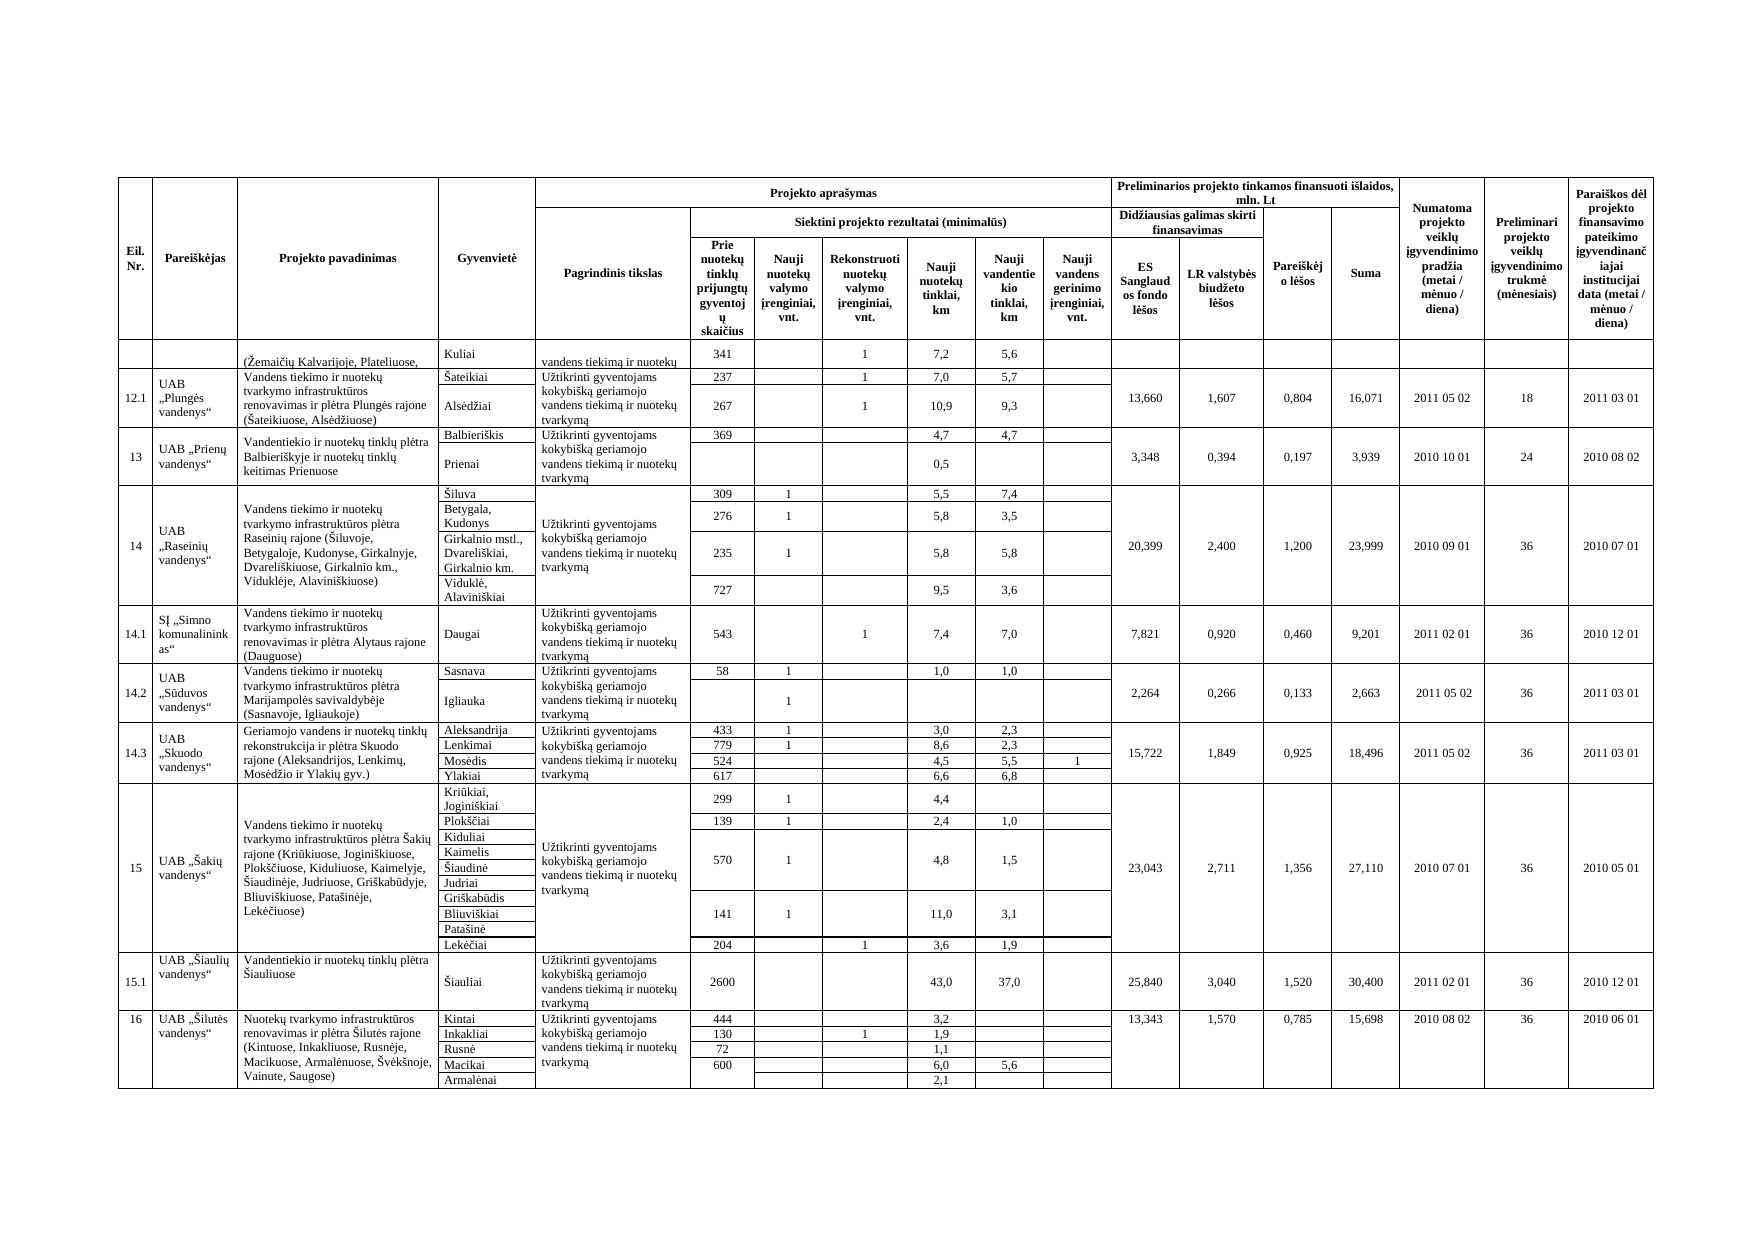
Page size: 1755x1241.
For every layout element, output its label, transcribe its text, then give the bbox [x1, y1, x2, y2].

table_cell 0,394 [1180, 428, 1263, 485]
table_cell [823, 664, 907, 678]
table_cell Užtikrinti gyventojams kokybišką geriamojo vandens tiekimą ir nuotekų tvarkymą [536, 606, 690, 663]
table_cell 1 [755, 532, 822, 575]
table_cell [823, 1042, 907, 1057]
table_cell Vandens tiekimo ir nuotekų tvarkymo infrastruktūros plėtra Raseinių rajone (Šiluvoje, Betygaloje, Kudonyse, Girkalnyje, Dvareliškiuose, Girkalnio km., Viduklėje, Alaviniškiuose) [238, 486, 438, 604]
table_cell Didžiausias galimas skirti finansavimas [1112, 208, 1263, 237]
table_cell 1 [823, 385, 907, 427]
table_cell [1044, 443, 1111, 485]
table_cell [823, 428, 907, 442]
table_cell 3,5 [976, 502, 1043, 531]
table_cell Patašinė [439, 922, 535, 936]
table_cell 779 [691, 738, 754, 752]
table_cell [1044, 576, 1111, 604]
table_cell [755, 754, 822, 768]
table_cell [691, 680, 754, 722]
table_cell 727 [691, 576, 754, 604]
table_header Preliminarios projekto tinkamos finansuoti išlaidos, mln. Lt [1112, 178, 1399, 207]
table_cell 36 [1485, 486, 1568, 604]
table_cell [823, 486, 907, 501]
table_cell 7,4 [908, 606, 975, 663]
table_cell 7,2 [908, 340, 975, 368]
table_cell Vandentiekio ir nuotekų tinklų plėtra Šiauliuose [238, 953, 438, 1010]
table_cell Nauji vandens gerinimo įrenginiai, vnt. [1044, 238, 1111, 338]
table_cell Šateikiai [439, 369, 535, 384]
table_cell Užtikrinti gyventojams kokybišką geriamojo vandens tiekimą ir nuotekų tvarkymą [536, 340, 690, 368]
table_cell SĮ „Simno komunalininkas“ [153, 606, 237, 663]
table_cell 7,821 [1112, 606, 1179, 663]
table_cell Kiduliai [439, 830, 535, 844]
table_cell 11,0 [908, 891, 975, 936]
table_cell Užtikrinti gyventojams kokybišką geriamojo vandens tiekimą ir nuotekų tvarkymą [536, 784, 690, 952]
table_cell 1 [755, 891, 822, 936]
table_cell 1 [755, 723, 822, 737]
table_cell [1044, 486, 1111, 501]
table_cell 1 [823, 340, 907, 368]
table_cell 5,8 [908, 532, 975, 575]
table_cell [823, 1058, 907, 1072]
table_cell 2010 07 01 [1569, 486, 1653, 604]
table_cell UAB „Skuodo vandenys“ [153, 723, 237, 783]
table_cell 10,9 [908, 385, 975, 427]
table_cell [823, 784, 907, 813]
table_cell Macikai [439, 1058, 535, 1072]
table_cell [755, 369, 822, 384]
table_cell Daugai [439, 606, 535, 663]
table_cell Kintai [439, 1011, 535, 1026]
table_cell [1044, 814, 1111, 828]
table_cell 37,0 [976, 953, 1043, 1010]
table_cell 2010 07 01 [1400, 784, 1484, 952]
table_cell UAB „Šakių vandenys“ [153, 784, 237, 952]
table_cell Šiaudinė [439, 860, 535, 875]
table_cell 4,4 [908, 784, 975, 813]
table_cell [823, 754, 907, 768]
table_cell 1 [755, 664, 822, 678]
table_cell 0,197 [1264, 428, 1331, 485]
table_cell 0,785 [1264, 1011, 1331, 1087]
table_cell 36 [1485, 606, 1568, 663]
table_cell [823, 532, 907, 575]
table_cell 3,1 [976, 891, 1043, 936]
table_cell 3,6 [976, 576, 1043, 604]
table_cell 1,356 [1264, 784, 1331, 952]
table_cell [755, 1042, 822, 1057]
table_cell Viduklė, Alaviniškiai [439, 576, 535, 604]
table_cell Geriamojo vandens ir nuotekų tinklų rekonstrukcija ir plėtra Skuodo rajone (Aleksandrijos, Lenkimų, Mosėdžio ir Ylakių gyv.) [238, 723, 438, 783]
table_cell [1180, 340, 1263, 368]
table_cell LR valstybės biudžeto lėšos [1180, 238, 1263, 338]
table_cell [1332, 340, 1399, 368]
table_cell [1044, 938, 1111, 952]
table_cell [1044, 369, 1111, 384]
table_cell 5,6 [976, 1058, 1043, 1072]
table_cell 204 [691, 938, 754, 952]
table_cell 141 [691, 891, 754, 936]
table_cell 14 [119, 486, 152, 604]
table_cell 0,5 [908, 443, 975, 485]
table_cell Vandentiekio ir nuotekų tinklų plėtra Balbieriškyje ir nuotekų tinklų keitimas Prienuose [238, 428, 438, 485]
table_cell 276 [691, 502, 754, 531]
table_cell 72 [691, 1042, 754, 1057]
table_header Paraiškos dėl projekto finansavimo pateikimo įgyvendinančiajai institucijai data (metai / mėnuo / diena) [1569, 178, 1653, 338]
table_cell 9,5 [908, 576, 975, 604]
table_cell [823, 1011, 907, 1026]
table_cell Kuliai [439, 340, 535, 368]
table_cell [1044, 664, 1111, 678]
table_cell 1,5 [976, 830, 1043, 890]
table_cell Prienai [439, 443, 535, 485]
table_cell Mosėdis [439, 754, 535, 768]
table_cell 5,6 [976, 340, 1043, 368]
table_cell Užtikrinti gyventojams kokybišką geriamojo vandens tiekimą ir nuotekų tvarkymą [536, 723, 690, 783]
table_cell 2,4 [908, 814, 975, 828]
table_cell Alsėdžiai [439, 385, 535, 427]
table_cell 1,520 [1264, 953, 1331, 1010]
table_cell 341 [691, 340, 754, 368]
table_cell [755, 953, 822, 1010]
table_header Eil. Nr. [119, 178, 152, 338]
table_cell 9,3 [976, 385, 1043, 427]
table_cell 13 [119, 428, 152, 485]
table_cell [1044, 723, 1111, 737]
table_cell Vandens tiekimo ir nuotekų tvarkymo infrastruktūros plėtra Šakių rajone (Kriūkiuose, Joginiškiuose, Plokščiuose, Kiduliuose, Kaimelyje, Šiaudinėje, Judriuose, Griškabūdyje, Bliuviškiuose, Patašinėje, Lekėčiuose) [238, 784, 438, 952]
table_cell [976, 784, 1043, 813]
table_cell Kaimelis [439, 845, 535, 859]
table_cell Pagrindinis tikslas [536, 208, 690, 338]
table_cell 8,6 [908, 738, 975, 752]
table_cell 1 [823, 938, 907, 952]
table_cell Lenkimai [439, 738, 535, 752]
table_cell 9,201 [1332, 606, 1399, 663]
table_cell [976, 1073, 1043, 1087]
table_cell Kriūkiai, Joginiškiai [439, 784, 535, 813]
table_cell Balbieriškis [439, 428, 535, 442]
table_cell 2010 06 01 [1569, 1011, 1653, 1087]
table_cell 1,0 [908, 664, 975, 678]
table_cell 1 [755, 784, 822, 813]
table_cell 14.2 [119, 664, 152, 722]
table_cell 1 [755, 486, 822, 501]
table_cell 617 [691, 769, 754, 783]
table_cell 30,400 [1332, 953, 1399, 1010]
table_cell Šiauliai [439, 953, 535, 1010]
table_cell 4,7 [908, 428, 975, 442]
table_cell [1044, 891, 1111, 936]
table_cell 0,460 [1264, 606, 1331, 663]
table_cell 570 [691, 830, 754, 890]
table_cell 5,8 [976, 532, 1043, 575]
table_header Numatoma projekto veiklų įgyvendinimo pradžia (metai / mėnuo / diena) [1400, 178, 1484, 338]
table_cell 3,6 [908, 938, 975, 952]
table_cell 36 [1485, 953, 1568, 1010]
table_cell Rekonstruoti nuotekų valymo įrenginiai, vnt. [823, 238, 907, 338]
table_cell Griškabūdis [439, 891, 535, 906]
table_cell [755, 443, 822, 485]
table_cell UAB „Raseinių vandenys“ [153, 486, 237, 604]
table_cell [976, 680, 1043, 722]
table_cell 235 [691, 532, 754, 575]
table_cell [755, 1058, 822, 1072]
table_header Projekto aprašymas [536, 178, 1111, 207]
table_cell 2,1 [908, 1073, 975, 1087]
table_cell [823, 443, 907, 485]
table_cell 2011 02 01 [1400, 953, 1484, 1010]
table_cell 7,4 [976, 486, 1043, 501]
table_cell 524 [691, 754, 754, 768]
table_cell Vandens tiekimo ir nuotekų tvarkymo infrastruktūros renovavimas ir plėtra Plungės rajone (Žemaičių Kalvarijoje, Plateliuose, Kuliuose) [238, 340, 438, 368]
table_cell [119, 340, 152, 368]
table_cell 15,698 [1332, 1011, 1399, 1087]
table_cell [1044, 769, 1111, 783]
table_cell Inkakliai [439, 1027, 535, 1041]
table_cell 3,348 [1112, 428, 1179, 485]
table_cell [823, 502, 907, 531]
table_cell [976, 1042, 1043, 1057]
table_cell 5,5 [976, 754, 1043, 768]
table_cell 1,0 [976, 664, 1043, 678]
table_cell 2,264 [1112, 664, 1179, 722]
table_header Pareiškėjas [153, 178, 237, 338]
table_cell UAB „Šiaulių vandenys“ [153, 953, 237, 1010]
table_cell [1112, 340, 1179, 368]
table_cell 3,2 [908, 1011, 975, 1026]
table_cell 2011 03 01 [1569, 664, 1653, 722]
table_cell Bliuviškiai [439, 907, 535, 921]
table_cell ES Sanglaudos fondo lėšos [1112, 238, 1179, 338]
table_cell Užtikrinti gyventojams kokybišką geriamojo vandens tiekimą ir nuotekų tvarkymą [536, 1011, 690, 1087]
table_cell 444 [691, 1011, 754, 1026]
table_cell 2,711 [1180, 784, 1263, 952]
table_cell [1264, 340, 1331, 368]
table_cell 2010 09 01 [1400, 486, 1484, 604]
table_cell Nauji nuotekų valymo įrenginiai, vnt. [755, 238, 822, 338]
table_cell 267 [691, 385, 754, 427]
table_cell 2011 02 01 [1400, 606, 1484, 663]
table_cell [1044, 1042, 1111, 1057]
table_cell 5,5 [908, 486, 975, 501]
table_cell 13,660 [1112, 369, 1179, 427]
table_cell [823, 680, 907, 722]
table_cell [823, 953, 907, 1010]
table_cell [823, 723, 907, 737]
table_cell [1044, 428, 1111, 442]
table_cell 2010 05 01 [1569, 784, 1653, 952]
table_cell 16 [119, 1011, 152, 1087]
table_cell 1,9 [976, 938, 1043, 952]
table_cell Prie nuotekų tinklų prijungtų gyventojų skaičius [691, 238, 754, 338]
table_cell 18 [1485, 369, 1568, 427]
table_cell 3,040 [1180, 953, 1263, 1010]
table_cell UAB „Šilutės vandenys“ [153, 1011, 237, 1087]
table_cell Sasnava [439, 664, 535, 678]
table_cell 14.1 [119, 606, 152, 663]
table_cell [823, 830, 907, 890]
table_cell 1 [755, 502, 822, 531]
table_cell 36 [1485, 664, 1568, 722]
table_cell 369 [691, 428, 754, 442]
table_cell 6,0 [908, 1058, 975, 1072]
table_cell 12.1 [119, 369, 152, 427]
table_cell Nauji nuotekų tinklai, km [908, 238, 975, 338]
table_cell Siektini projekto rezultatai (minimalūs) [691, 208, 1111, 237]
table_cell [976, 1027, 1043, 1041]
table_cell [823, 738, 907, 752]
table_cell [1044, 532, 1111, 575]
table_header Projekto pavadinimas [238, 178, 438, 338]
table_cell 2,3 [976, 738, 1043, 752]
table_cell 13,343 [1112, 1011, 1179, 1087]
table_cell Girkalnio mstl., Dvareliškiai, Girkalnio km. [439, 532, 535, 575]
table_cell 2010 10 01 [1400, 428, 1484, 485]
table_cell [755, 428, 822, 442]
table_cell 24 [1485, 428, 1568, 485]
table_cell 0,133 [1264, 664, 1331, 722]
table_cell 1 [823, 606, 907, 663]
table_cell 36 [1485, 723, 1568, 783]
table_cell 23,043 [1112, 784, 1179, 952]
table_header Preliminari projekto veiklų įgyvendinimo trukmė (mėnesiais) [1485, 178, 1568, 338]
table_cell Lekėčiai [439, 938, 535, 952]
table_cell UAB „Plungės vandenys“ [153, 369, 237, 427]
table_cell 3,0 [908, 723, 975, 737]
table_cell 5,7 [976, 369, 1043, 384]
table_cell Plokščiai [439, 814, 535, 828]
table_cell [1485, 340, 1568, 368]
table_cell [1569, 340, 1653, 368]
table_cell Vandens tiekimo ir nuotekų tvarkymo infrastruktūros plėtra Marijampolės savivaldybėje (Sasnavoje, Igliaukoje) [238, 664, 438, 722]
table_cell 15 [119, 784, 152, 952]
table_cell Aleksandrija [439, 723, 535, 737]
table_cell 15,722 [1112, 723, 1179, 783]
table_cell 14.3 [119, 723, 152, 783]
table_cell Pareiškėjo lėšos [1264, 208, 1331, 338]
table_cell [1044, 680, 1111, 722]
table_cell [908, 680, 975, 722]
table_cell 5,8 [908, 502, 975, 531]
table_cell 3,939 [1332, 428, 1399, 485]
table_cell 139 [691, 814, 754, 828]
table_cell Judriai [439, 876, 535, 890]
table_cell [823, 891, 907, 936]
table_cell 1 [823, 1027, 907, 1041]
table_cell 4,5 [908, 754, 975, 768]
table_cell Armalėnai [439, 1073, 535, 1087]
table_cell 36 [1485, 1011, 1568, 1087]
table_cell [1044, 385, 1111, 427]
table_cell [1044, 502, 1111, 531]
table_cell UAB „Sūduvos vandenys“ [153, 664, 237, 722]
table_cell 43,0 [908, 953, 975, 1010]
table_cell 1,607 [1180, 369, 1263, 427]
table_cell Ylakiai [439, 769, 535, 783]
table_cell 25,840 [1112, 953, 1179, 1010]
table_cell [755, 606, 822, 663]
table_cell [1044, 784, 1111, 813]
table_cell 6,6 [908, 769, 975, 783]
table_cell Igliauka [439, 680, 535, 722]
table_cell 2,3 [976, 723, 1043, 737]
table_cell [153, 340, 237, 368]
table_cell 1,1 [908, 1042, 975, 1057]
table_cell Vandens tiekimo ir nuotekų tvarkymo infrastruktūros renovavimas ir plėtra Alytaus rajone (Dauguose) [238, 606, 438, 663]
table_cell 58 [691, 664, 754, 678]
table_cell [1044, 606, 1111, 663]
table_cell Vandens tiekimo ir nuotekų tvarkymo infrastruktūros renovavimas ir plėtra Plungės rajone (Šateikiuose, Alsėdžiuose) [238, 369, 438, 427]
table_cell 1,200 [1264, 486, 1331, 604]
table_cell [755, 1073, 822, 1087]
table_cell 2011 05 02 [1400, 369, 1484, 427]
table_cell Užtikrinti gyventojams kokybišką geriamojo vandens tiekimą ir nuotekų tvarkymą [536, 369, 690, 427]
table_cell 18,496 [1332, 723, 1399, 783]
table_cell 1 [1044, 754, 1111, 768]
table_cell 2011 05 02 [1400, 664, 1484, 722]
table_cell 2011 05 02 [1400, 723, 1484, 783]
table_cell Užtikrinti gyventojams kokybišką geriamojo vandens tiekimą ir nuotekų tvarkymą [536, 953, 690, 1010]
table_header Gyvenvietė [439, 178, 535, 338]
table_cell 1,570 [1180, 1011, 1263, 1087]
table_cell [823, 1073, 907, 1087]
table_cell [755, 938, 822, 952]
table_cell 2010 12 01 [1569, 953, 1653, 1010]
table_cell 4,8 [908, 830, 975, 890]
table_cell Šiluva [439, 486, 535, 501]
table_cell Betygala, Kudonys [439, 502, 535, 531]
table_cell [1044, 830, 1111, 890]
table_cell 36 [1485, 784, 1568, 952]
table_cell [691, 443, 754, 485]
table_cell 27,110 [1332, 784, 1399, 952]
table_cell [755, 340, 822, 368]
table_cell 1,0 [976, 814, 1043, 828]
table_cell Užtikrinti gyventojams kokybišką geriamojo vandens tiekimą ir nuotekų tvarkymą [536, 486, 690, 604]
table_cell 2010 08 02 [1400, 1011, 1484, 1087]
table_cell 1 [823, 369, 907, 384]
table_cell 237 [691, 369, 754, 384]
table_cell [976, 443, 1043, 485]
table_cell [1400, 340, 1484, 368]
table_cell [823, 576, 907, 604]
table_cell [755, 1027, 822, 1041]
table_cell 130 [691, 1027, 754, 1041]
table_cell 2010 12 01 [1569, 606, 1653, 663]
table_cell 0,266 [1180, 664, 1263, 722]
table_cell [1044, 1011, 1111, 1026]
table_cell 2011 03 01 [1569, 723, 1653, 783]
table_cell 1,849 [1180, 723, 1263, 783]
table_cell 433 [691, 723, 754, 737]
table_cell [1044, 340, 1111, 368]
table_cell 4,7 [976, 428, 1043, 442]
table_cell [976, 1011, 1043, 1026]
table_cell [1044, 1073, 1111, 1087]
table_cell 2,400 [1180, 486, 1263, 604]
table_cell [1044, 1027, 1111, 1041]
table_cell Nauji vandentiekio tinklai, km [976, 238, 1043, 338]
table_cell 20,399 [1112, 486, 1179, 604]
table_cell [1044, 953, 1111, 1010]
table_cell 2600 [691, 953, 754, 1010]
table_cell 23,999 [1332, 486, 1399, 604]
table_cell 543 [691, 606, 754, 663]
table_cell [755, 385, 822, 427]
table_cell 0,920 [1180, 606, 1263, 663]
table_cell 600 [691, 1058, 754, 1087]
table_cell Suma [1332, 208, 1399, 338]
table_cell 2010 08 02 [1569, 428, 1653, 485]
table_cell 15.1 [119, 953, 152, 1010]
table_cell [755, 769, 822, 783]
table_cell [1044, 1058, 1111, 1072]
table_cell UAB „Prienų vandenys“ [153, 428, 237, 485]
table_cell 1 [755, 680, 822, 722]
table_cell 299 [691, 784, 754, 813]
table_cell 7,0 [976, 606, 1043, 663]
table_cell 0,925 [1264, 723, 1331, 783]
table_cell [755, 576, 822, 604]
table_cell 16,071 [1332, 369, 1399, 427]
table_cell 1 [755, 830, 822, 890]
table_cell Užtikrinti gyventojams kokybišką geriamojo vandens tiekimą ir nuotekų tvarkymą [536, 664, 690, 722]
table_cell [823, 769, 907, 783]
table_cell 2011 03 01 [1569, 369, 1653, 427]
table_cell 1 [755, 738, 822, 752]
table_cell 6,8 [976, 769, 1043, 783]
table_cell [1044, 738, 1111, 752]
table_cell 309 [691, 486, 754, 501]
table_cell Rusnė [439, 1042, 535, 1057]
table_cell 0,804 [1264, 369, 1331, 427]
table_cell [755, 1011, 822, 1026]
table_cell 1 [755, 814, 822, 828]
table_cell Nuotekų tvarkymo infrastruktūros renovavimas ir plėtra Šilutės rajone (Kintuose, Inkakliuose, Rusnėje, Macikuose, Armalėnuose, Švėkšnoje, Vainute, Saugose) [238, 1011, 438, 1087]
table_cell 7,0 [908, 369, 975, 384]
table_cell [823, 814, 907, 828]
table_cell 2,663 [1332, 664, 1399, 722]
table_cell 1,9 [908, 1027, 975, 1041]
table_cell Užtikrinti gyventojams kokybišką geriamojo vandens tiekimą ir nuotekų tvarkymą [536, 428, 690, 485]
